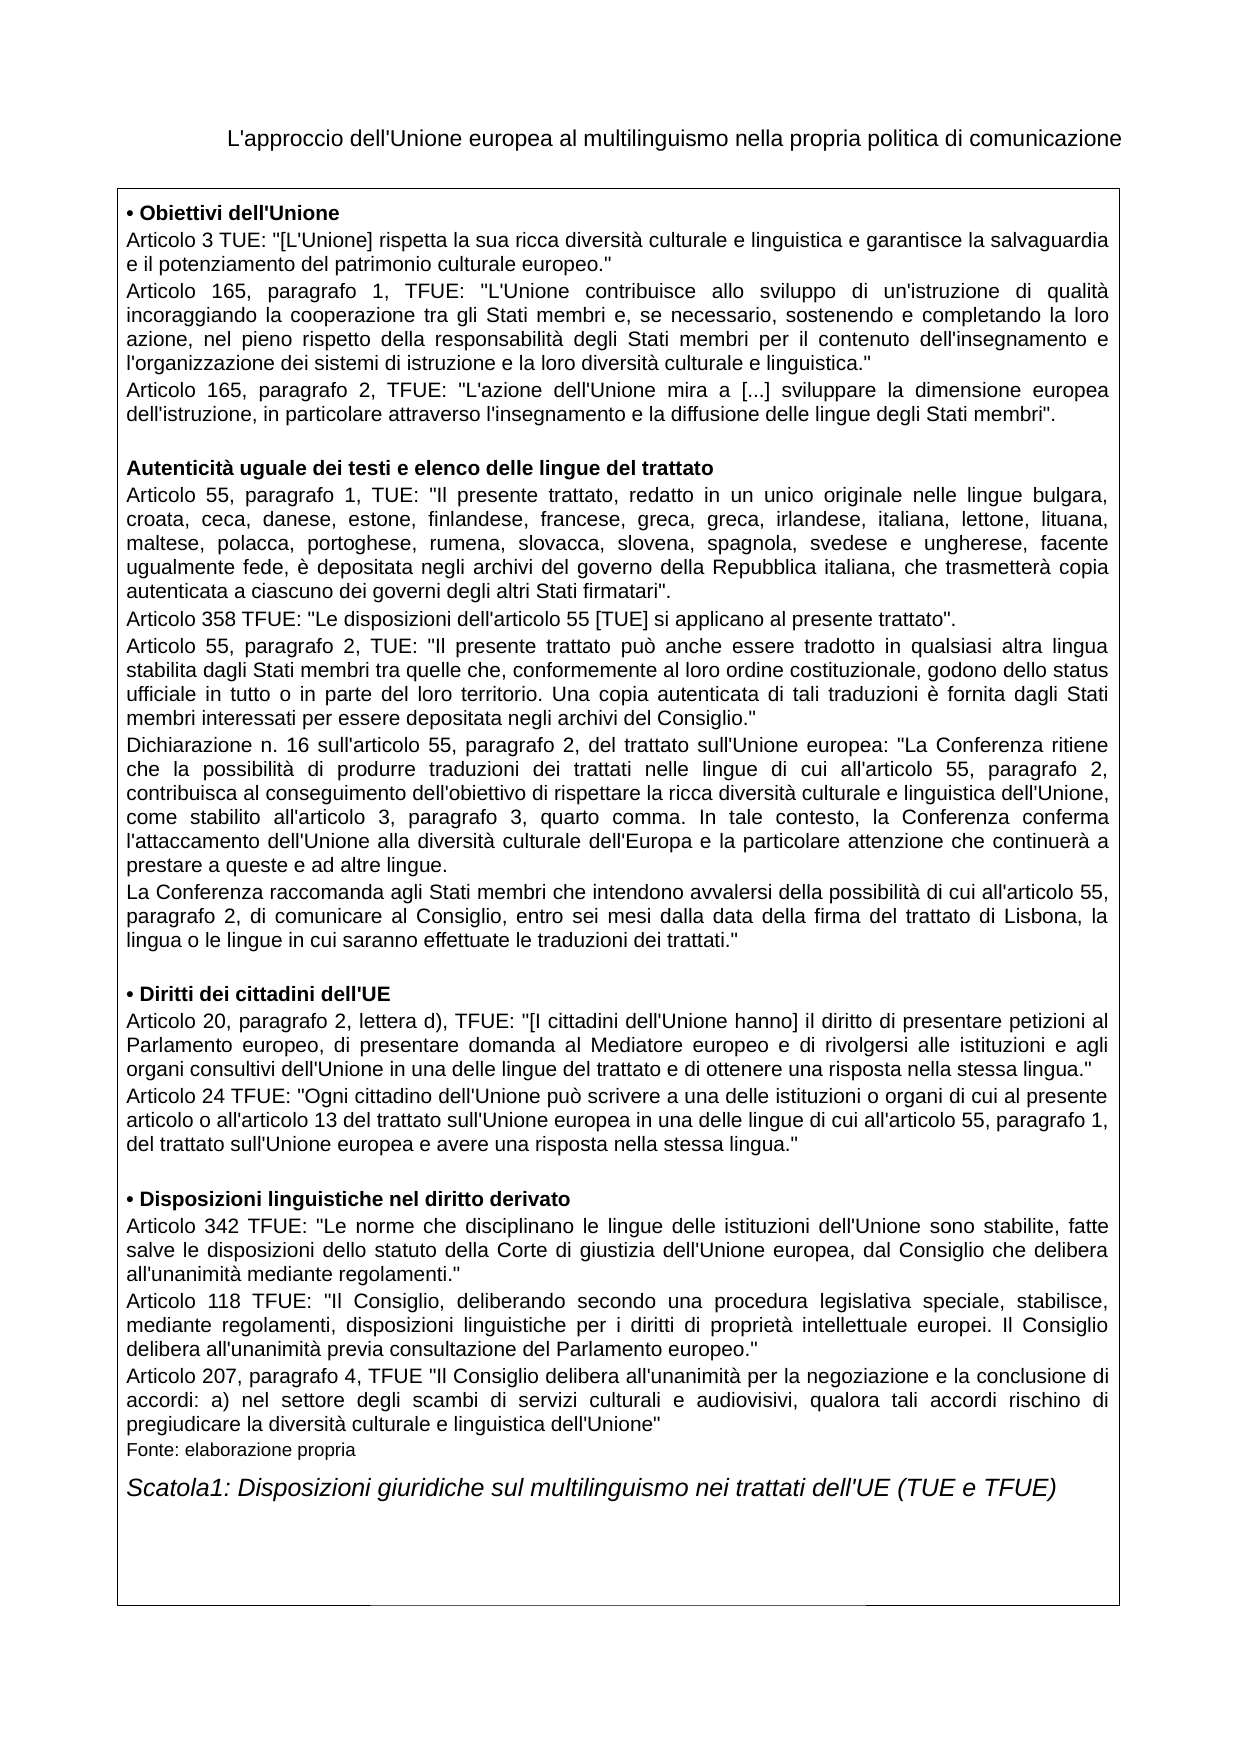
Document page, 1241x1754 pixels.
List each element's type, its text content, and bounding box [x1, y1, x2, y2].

text Dichiarazione n. 16 sull'articolo 55, paragrafo 2, del trattato sull'Unione europea: "La Conferenza ritiene che la possibilità di produrre traduzioni dei trattati nelle lingue di cui all'articolo 55, paragrafo 2, contribuisca al conseguimento dell'obiettivo di rispettare la ricca diversità culturale e linguistica dell'Unione, come stabilito all'articolo 3, paragrafo 3, quarto comma. In tale contesto, la Conferenza conferma l'attaccamento dell'Unione alla diversità culturale dell'Europa e la particolare attenzione che continuerà a prestare a queste e ad altre lingue. [126, 733, 1110, 876]
text Articolo 358 TFUE: "Le disposizioni dell'articolo 55 [TUE] si applicano al presente trattato". [126, 606, 1110, 630]
text • Diritti dei cittadini dell'UE [126, 982, 1110, 1006]
text Scatola1: Disposizioni giuridiche sul multilinguismo nei trattati dell'UE (TUE e TFUE) [126, 1473, 1110, 1502]
text Articolo 24 TFUE: "Ogni cittadino dell'Unione può scrivere a una delle istituzioni o organi di cui al presente articolo o all'articolo 13 del trattato sull'Unione europea in una delle lingue di cui all'articolo 55, paragrafo 1, del trattato sull'Unione europea e avere una risposta nella stessa lingua." [126, 1084, 1110, 1156]
text • Obiettivi dell'Unione [126, 200, 1110, 224]
text Articolo 3 TUE: "[L'Unione] rispetta la sua ricca diversità culturale e linguistica e garantisce la salvaguardia e il potenziamento del patrimonio culturale europeo." [126, 228, 1110, 276]
text Articolo 165, paragrafo 2, TFUE: "L'azione dell'Unione mira a [...] sviluppare la dimensione europea dell'istruzione, in particolare attraverso l'insegnamento e la diffusione delle lingue degli Stati membri". [126, 378, 1110, 426]
text Articolo 20, paragrafo 2, lettera d), TFUE: "[I cittadini dell'Unione hanno] il diritto di presentare petizioni al Parlamento europeo, di presentare domanda al Mediatore europeo e di rivolgersi alle istituzioni e agli organi consultivi dell'Unione in una delle lingue del trattato e di ottenere una risposta nella stessa lingua." [126, 1009, 1110, 1081]
text Articolo 118 TFUE: "Il Consiglio, deliberando secondo una procedura legislativa speciale, stabilisce, mediante regolamenti, disposizioni linguistiche per i diritti di proprietà intellettuale europei. Il Consiglio delibera all'unanimità previa consultazione del Parlamento europeo." [126, 1289, 1110, 1361]
text Articolo 165, paragrafo 1, TFUE: "L'Unione contribuisce allo sviluppo di un'istruzione di qualità incoraggiando la cooperazione tra gli Stati membri e, se necessario, sostenendo e completando la loro azione, nel pieno rispetto della responsabilità degli Stati membri per il contenuto dell'insegnamento e l'organizzazione dei sistemi di istruzione e la loro diversità culturale e linguistica." [126, 279, 1110, 374]
text Fonte: elaborazione propria [126, 1439, 1110, 1461]
text Articolo 55, paragrafo 1, TUE: "Il presente trattato, redatto in un unico originale nelle lingue bulgara, croata, ceca, danese, estone, finlandese, francese, greca, greca, irlandese, italiana, lettone, lituana, maltese, polacca, portoghese, rumena, slovacca, slovena, spagnola, svedese e ungherese, facente ugualmente fede, è depositata negli archivi del governo della Repubblica italiana, che trasmetterà copia autenticata a ciascuno dei governi degli altri Stati firmatari". [126, 483, 1110, 603]
text Autenticità uguale dei testi e elenco delle lingue del trattato [126, 456, 1110, 480]
text La Conferenza raccomanda agli Stati membri che intendono avvalersi della possibilità di cui all'articolo 55, paragrafo 2, di comunicare al Consiglio, entro sei mesi dalla data della firma del trattato di Lisbona, la lingua o le lingue in cui saranno effettuate le traduzioni dei trattati." [126, 879, 1110, 951]
text • Disposizioni linguistiche nel diritto derivato [126, 1186, 1110, 1210]
text Articolo 342 TFUE: "Le norme che disciplinano le lingue delle istituzioni dell'Unione sono stabilite, fatte salve le disposizioni dello statuto della Corte di giustizia dell'Unione europea, dal Consiglio che delibera all'unanimità mediante regolamenti." [126, 1214, 1110, 1286]
text Articolo 55, paragrafo 2, TUE: "Il presente trattato può anche essere tradotto in qualsiasi altra lingua stabilita dagli Stati membri tra quelle che, conformemente al loro ordine costituzionale, godono dello status ufficiale in tutto o in parte del loro territorio. Una copia autenticata di tali traduzioni è fornita dagli Stati membri interessati per essere depositata negli archivi del Consiglio." [126, 633, 1110, 729]
text Articolo 207, paragrafo 4, TFUE "Il Consiglio delibera all'unanimità per la negoziazione e la conclusione di accordi: a) nel settore degli scambi di servizi culturali e audiovisivi, qualora tali accordi rischino di pregiudicare la diversità culturale e linguistica dell'Unione" [126, 1364, 1110, 1436]
